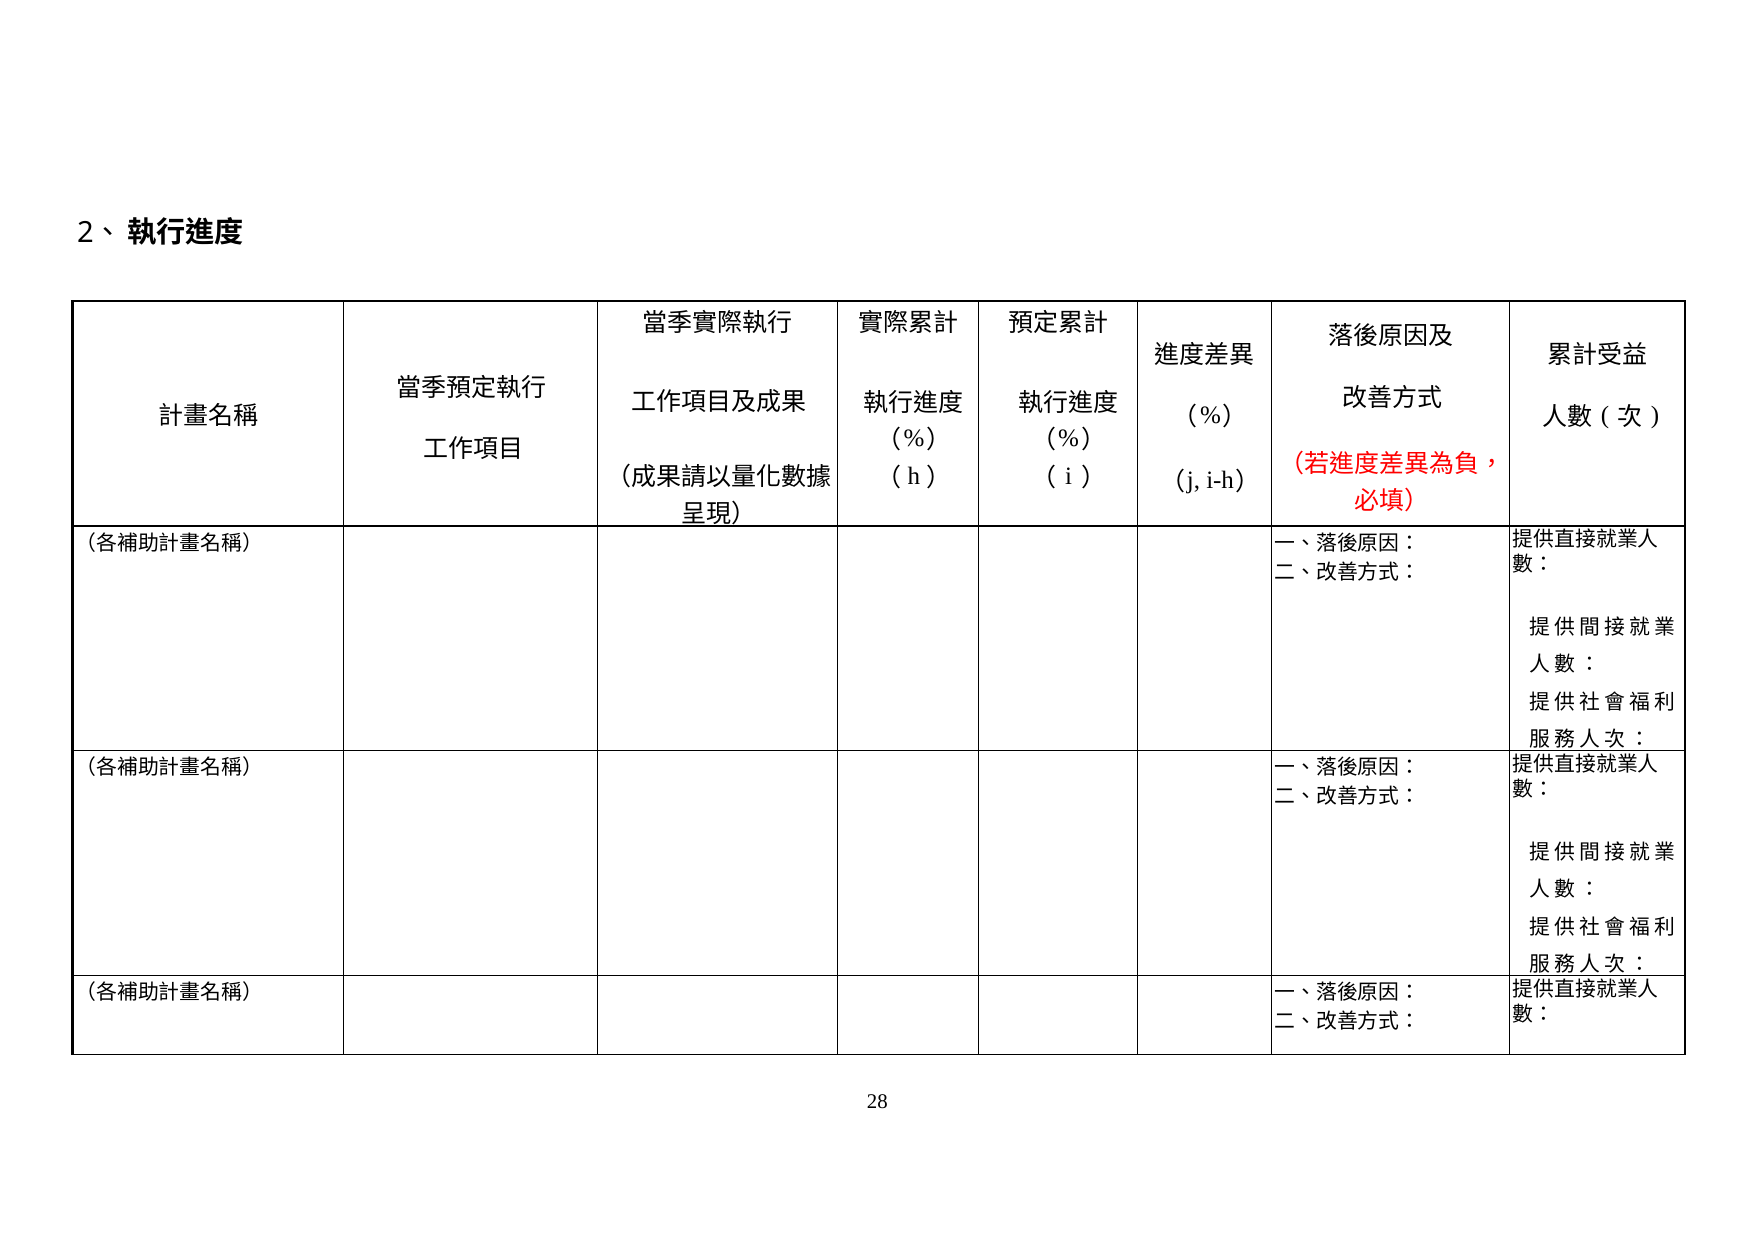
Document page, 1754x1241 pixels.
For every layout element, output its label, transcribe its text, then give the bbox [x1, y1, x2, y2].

table_header 當季預定執行 工作項目 [344, 302, 597, 524]
table_cell [979, 527, 1137, 750]
table_header 進度差異 （%） （j, i-h） [1138, 302, 1271, 524]
table_cell （各補助計畫名稱） [74, 751, 343, 975]
table_cell [838, 527, 978, 750]
table_cell 一、落後原因： 二、改善方式： [1272, 751, 1509, 975]
table_cell [344, 751, 597, 975]
table_cell 提供直接就業人數： [1510, 976, 1684, 1053]
table_header 當季實際執行 工作項目及成果 （成果請以量化數據呈現） [598, 302, 837, 524]
table_cell 一、落後原因： 二、改善方式： [1272, 976, 1509, 1053]
table_cell [344, 976, 597, 1053]
table_cell 提供直接就業人數： 提供間接就業人數： 提供社會福利服務人次： [1510, 751, 1684, 975]
table_header 落後原因及 改善方式 （若進度差異為負，必填） [1272, 302, 1509, 524]
table_cell [598, 527, 837, 750]
table_cell 一、落後原因： 二、改善方式： [1272, 527, 1509, 750]
table_cell [838, 751, 978, 975]
table_cell （各補助計畫名稱） [74, 527, 343, 750]
table_cell （各補助計畫名稱） [74, 976, 343, 1053]
table_header 預定累計 執行進度 （%） （i） [979, 302, 1137, 524]
table_cell [838, 976, 978, 1053]
table_cell [1138, 527, 1271, 750]
list 執行進度 [77, 208, 1677, 251]
table_cell [979, 751, 1137, 975]
table_cell [1138, 976, 1271, 1053]
table_cell [344, 527, 597, 750]
table_cell [598, 976, 837, 1053]
table_cell [979, 976, 1137, 1053]
table_cell 提供直接就業人數： 提供間接就業人數： 提供社會福利服務人次： [1510, 527, 1684, 750]
table_header 計畫名稱 [74, 302, 343, 524]
table_header 實際累計 執行進度 （%） （h） [838, 302, 978, 524]
table_cell [1138, 751, 1271, 975]
table_cell [598, 751, 837, 975]
table_header 累計受益 人數(次) [1510, 302, 1684, 524]
